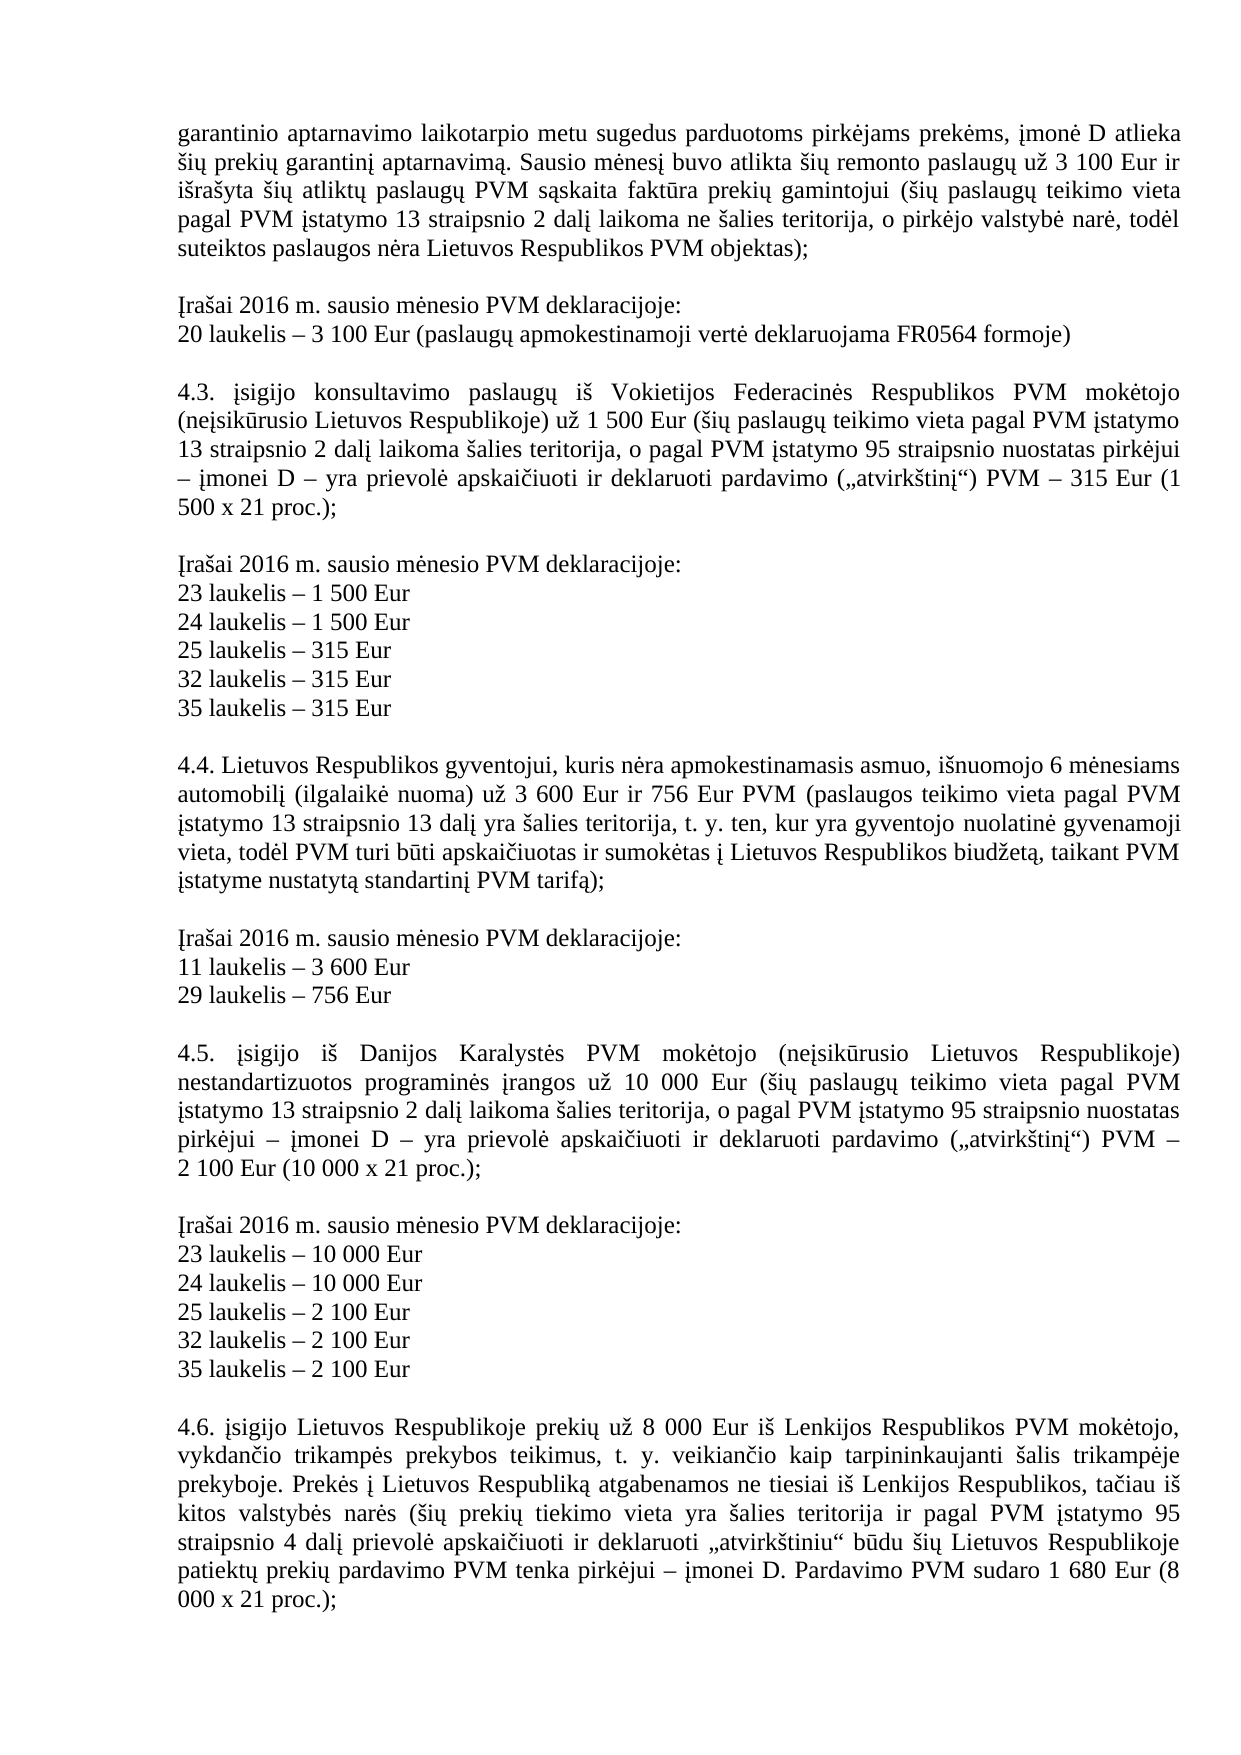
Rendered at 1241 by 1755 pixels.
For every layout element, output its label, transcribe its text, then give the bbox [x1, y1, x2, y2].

text Įrašai 2016 m. sausio mėnesio PVM deklaracijoje: [177, 1211, 1181, 1239]
text Įrašai 2016 m. sausio mėnesio PVM deklaracijoje: [177, 549, 1181, 578]
text 32 laukelis – 315 Eur [177, 664, 1181, 693]
text 23 laukelis – 10 000 Eur [177, 1239, 1181, 1268]
text 4.4. Lietuvos Respublikos gyventojui, kuris nėra apmokestinamasis asmuo, išnuomojo 6 mėnesiams automobilį (ilgalaikė nuoma) už 3 600 Eur ir 756 Eur PVM (paslaugos teikimo vieta pagal PVM įstatymo 13 straipsnio 13 dalį yra šalies teritorija, t. y. ten, kur yra gyventojo nuolatinė gyvenamoji vieta, todėl PVM turi būti apskaičiuotas ir sumokėtas į Lietuvos Respublikos biudžetą, taikant PVM įstatyme nustatytą standartinį PVM tarifą); [177, 751, 1181, 894]
text 32 laukelis – 2 100 Eur [177, 1326, 1181, 1354]
text 25 laukelis – 2 100 Eur [177, 1297, 1181, 1326]
text 25 laukelis – 315 Eur [177, 636, 1181, 664]
text 24 laukelis – 10 000 Eur [177, 1268, 1181, 1297]
text 29 laukelis – 756 Eur [177, 981, 1181, 1009]
text 35 laukelis – 315 Eur [177, 693, 1181, 722]
text garantinio aptarnavimo laikotarpio metu sugedus parduotoms pirkėjams prekėms, įmonė D atlieka šių prekių garantinį aptarnavimą. Sausio mėnesį buvo atlikta šių remonto paslaugų už 3 100 Eur ir išrašyta šių atliktų paslaugų PVM sąskaita faktūra prekių gamintojui (šių paslaugų teikimo vieta pagal PVM įstatymo 13 straipsnio 2 dalį laikoma ne šalies teritorija, o pirkėjo valstybė narė, todėl suteiktos paslaugos nėra Lietuvos Respublikos PVM objektas); [177, 118, 1181, 262]
text 23 laukelis – 1 500 Eur [177, 578, 1181, 607]
text 20 laukelis – 3 100 Eur (paslaugų apmokestinamoji vertė deklaruojama FR0564 formoje) [177, 319, 1181, 348]
text Įrašai 2016 m. sausio mėnesio PVM deklaracijoje: [177, 291, 1181, 319]
text 24 laukelis – 1 500 Eur [177, 607, 1181, 636]
text 4.6. įsigijo Lietuvos Respublikoje prekių už 8 000 Eur iš Lenkijos Respublikos PVM mokėtojo, vykdančio trikampės prekybos teikimus, t. y. veikiančio kaip tarpininkaujanti šalis trikampėje prekyboje. Prekės į Lietuvos Respubliką atgabenamos ne tiesiai iš Lenkijos Respublikos, tačiau iš kitos valstybės narės (šių prekių tiekimo vieta yra šalies teritorija ir pagal PVM įstatymo 95 straipsnio 4 dalį prievolė apskaičiuoti ir deklaruoti „atvirkštiniu“ būdu šių Lietuvos Respublikoje patiektų prekių pardavimo PVM tenka pirkėjui – įmonei D. Pardavimo PVM sudaro 1 680 Eur (8 000 x 21 proc.); [177, 1412, 1181, 1613]
text Įrašai 2016 m. sausio mėnesio PVM deklaracijoje: [177, 923, 1181, 952]
text 11 laukelis – 3 600 Eur [177, 952, 1181, 981]
text 4.3. įsigijo konsultavimo paslaugų iš Vokietijos Federacinės Respublikos PVM mokėtojo (neįsikūrusio Lietuvos Respublikoje) už 1 500 Eur (šių paslaugų teikimo vieta pagal PVM įstatymo 13 straipsnio 2 dalį laikoma šalies teritorija, o pagal PVM įstatymo 95 straipsnio nuostatas pirkėjui – įmonei D – yra prievolė apskaičiuoti ir deklaruoti pardavimo („atvirkštinį“) PVM – 315 Eur (1 500 x 21 proc.); [177, 377, 1181, 521]
text 35 laukelis – 2 100 Eur [177, 1354, 1181, 1383]
text 4.5. įsigijo iš Danijos Karalystės PVM mokėtojo (neįsikūrusio Lietuvos Respublikoje) nestandartizuotos programinės įrangos už 10 000 Eur (šių paslaugų teikimo vieta pagal PVM įstatymo 13 straipsnio 2 dalį laikoma šalies teritorija, o pagal PVM įstatymo 95 straipsnio nuostatas pirkėjui – įmonei D – yra prievolė apskaičiuoti ir deklaruoti pardavimo („atvirkštinį“) PVM – 2 100 Eur (10 000 x 21 proc.); [177, 1038, 1181, 1182]
